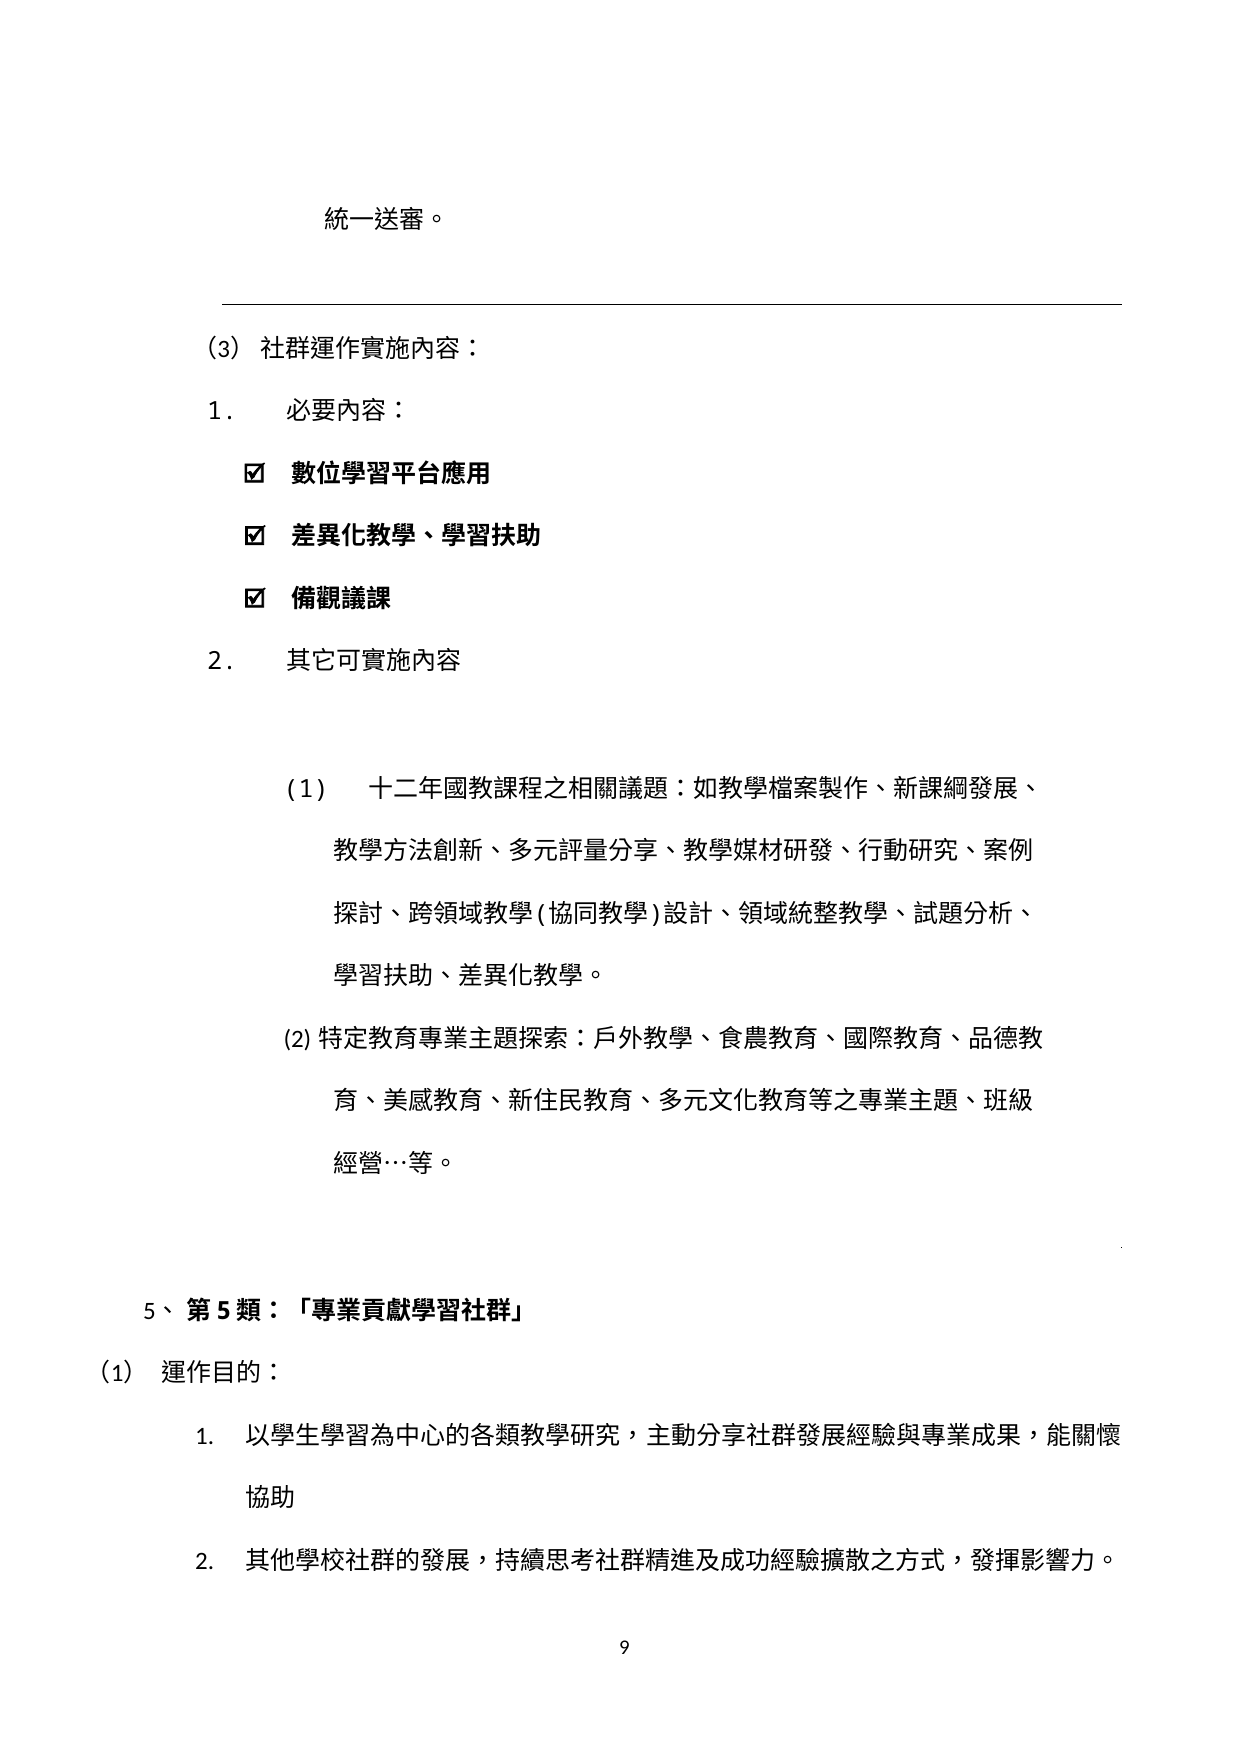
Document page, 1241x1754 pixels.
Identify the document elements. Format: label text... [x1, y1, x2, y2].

list 必要內容： [207, 367, 1122, 429]
text  差異化教學、學習扶助 [118, 492, 1122, 554]
list 統一送審。 [223, 113, 1121, 303]
list 社群運作實施內容： [192, 304, 1122, 367]
list 十二年國教課程之相關議題：如教學檔案製作、新課綱發展、教學方法創新、多元評量分享、教學媒材研發、行動研究、案例探討、跨領域教學(協同教學)設計、領域統整教學、試題分析、學習扶助、差異化教學。 [219, 681, 1121, 929]
list 運作目的： [86, 1329, 1122, 1392]
text  備觀議課 [118, 554, 1122, 617]
list 第5類：「專業貢獻學習社群」 [143, 1267, 1122, 1329]
list 其他學校社群的發展，持續思考社群精進及成功經驗擴散之方式，發揮影響力。 [195, 1517, 1122, 1579]
text  數位學習平台應用 [236, 429, 1122, 492]
list 特定教育專業主題探索：戶外教學、食農教育、國際教育、品德教育、美感教育、新住民教育、多元文化教育等之專業主題、班級經營…等。 [219, 929, 1121, 1247]
list 以學生學習為中心的各類教學研究，主動分享社群發展經驗與專業成果，能關懷協助 [195, 1392, 1122, 1517]
list 其它可實施內容 [207, 617, 1122, 679]
